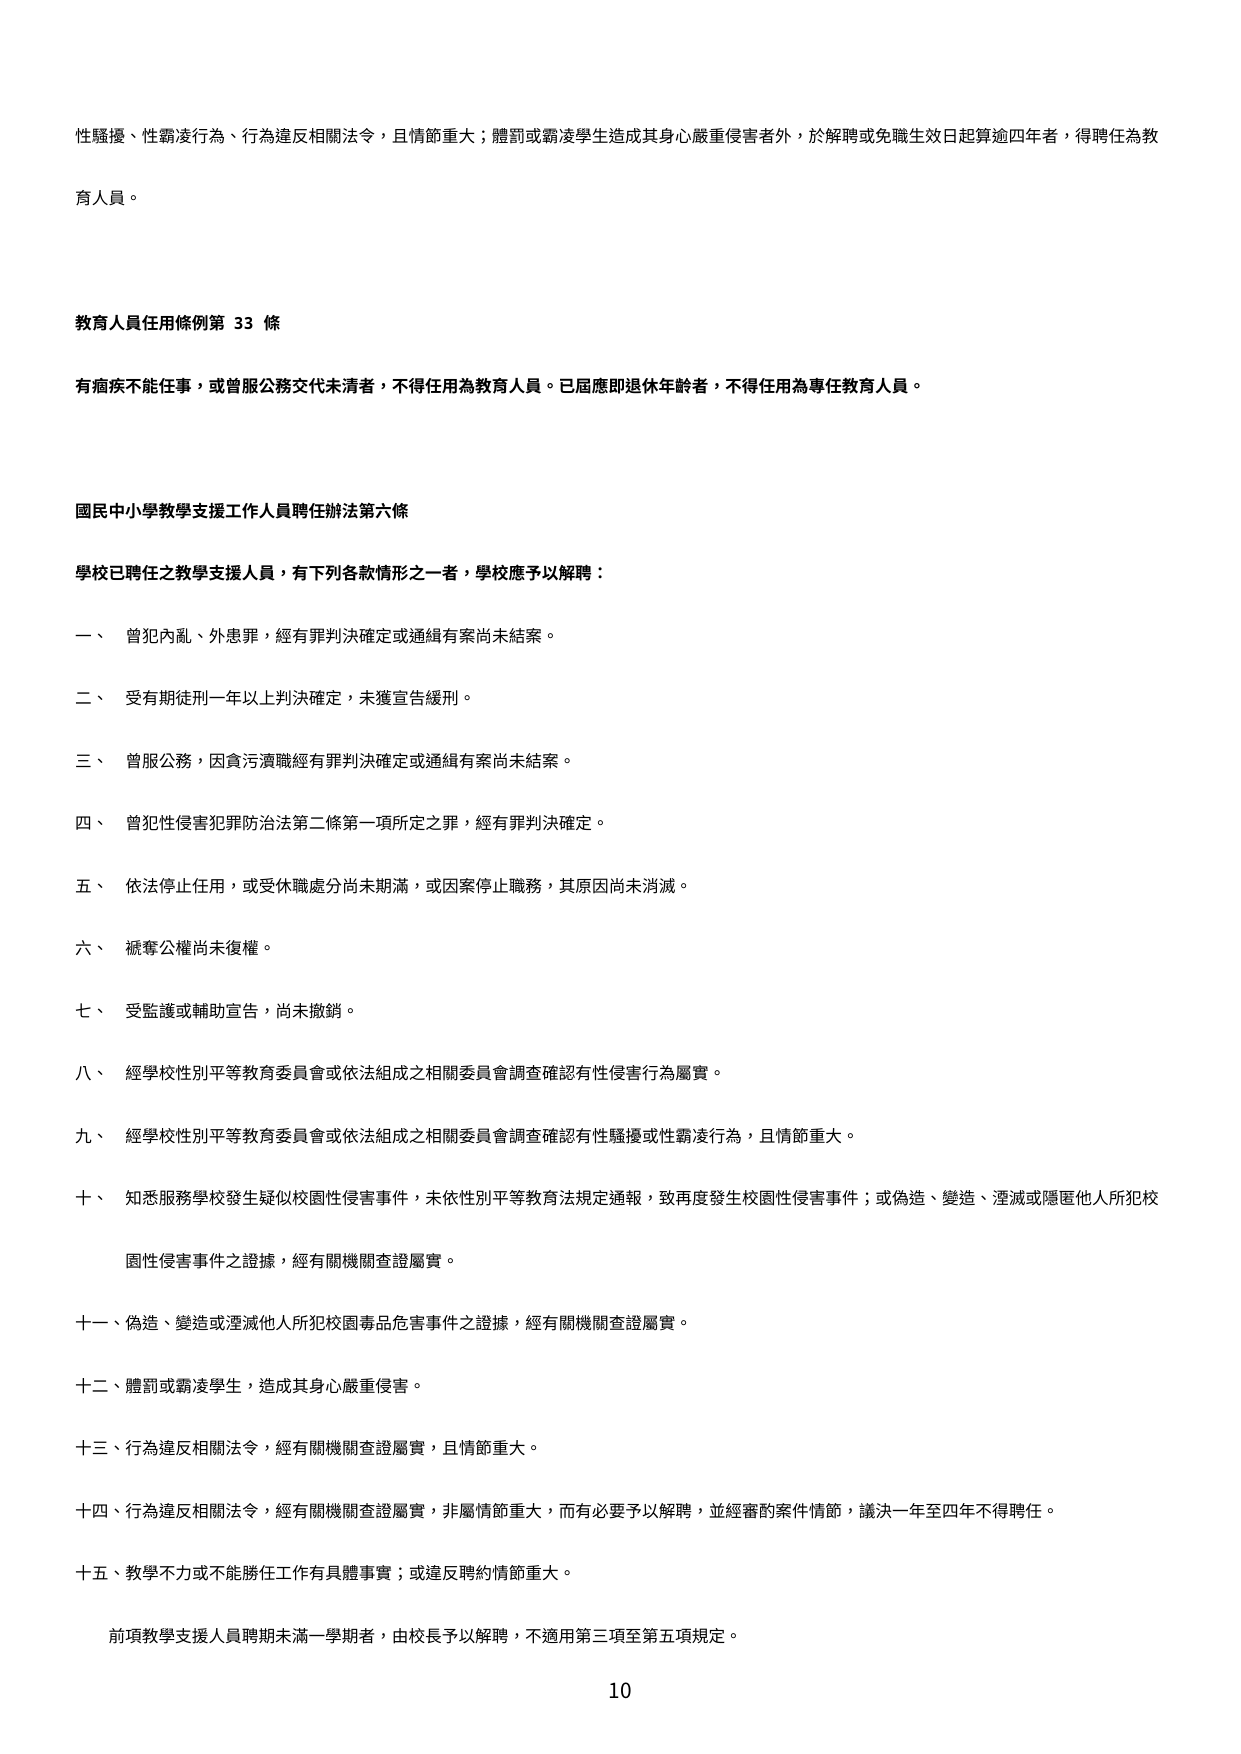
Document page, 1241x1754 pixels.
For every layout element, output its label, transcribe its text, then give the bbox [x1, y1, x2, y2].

list 經學校性別平等教育委員會或依法組成之相關委員會調查確認有性侵害行為屬實。 [75, 1031, 1165, 1093]
list 行為違反相關法令，經有關機關查證屬實，非屬情節重大，而有必要予以解聘，並經審酌案件情節，議決一年至四年不得聘任。 [75, 1468, 1165, 1531]
list 教學不力或不能勝任工作有具體事實；或違反聘約情節重大。 [75, 1531, 1165, 1593]
list 曾服公務，因貪污瀆職經有罪判決確定或通緝有案尚未結案。 [75, 718, 1165, 781]
text 學校已聘任之教學支援人員，有下列各款情形之一者，學校應予以解聘： [75, 531, 1165, 593]
list 依法停止任用，或受休職處分尚未期滿，或因案停止職務，其原因尚未消滅。 [75, 843, 1165, 906]
list 受監護或輔助宣告，尚未撤銷。 [75, 968, 1165, 1031]
list 偽造、變造或湮滅他人所犯校園毒品危害事件之證據，經有關機關查證屬實。 [75, 1281, 1165, 1343]
text 本條例中華民國一百零三年一月三日修正之條文施行前，因行為不檢有損師道，經有關機關查證屬實而解聘或免職之教育人員，除屬性侵害行為；性騷擾、性霸凌行為、行為違反相關法令，且情節重大；體罰或霸凌學生造成其身心嚴重侵害者外，於解聘或免職生效日起算逾四年者，得聘任為教育人員。 [75, 93, 1165, 218]
list 經學校性別平等教育委員會或依法組成之相關委員會調查確認有性騷擾或性霸凌行為，且情節重大。 [75, 1093, 1165, 1156]
text 教育人員任用條例第 33 條 [75, 281, 1165, 343]
text 前項教學支援人員聘期未滿一學期者，由校長予以解聘，不適用第三項至第五項規定。 [75, 1593, 1165, 1656]
text 有痼疾不能任事，或曾服公務交代未清者，不得任用為教育人員。已屆應即退休年齡者，不得任用為專任教育人員。 [75, 343, 1165, 406]
list 曾犯性侵害犯罪防治法第二條第一項所定之罪，經有罪判決確定。 [75, 781, 1165, 843]
list 知悉服務學校發生疑似校園性侵害事件，未依性別平等教育法規定通報，致再度發生校園性侵害事件；或偽造、變造、湮滅或隱匿他人所犯校園性侵害事件之證據，經有關機關查證屬實。 [75, 1156, 1165, 1281]
list 曾犯內亂、外患罪，經有罪判決確定或通緝有案尚未結案。 [75, 593, 1165, 656]
text 國民中小學教學支援工作人員聘任辦法第六條 [75, 468, 1165, 531]
list 行為違反相關法令，經有關機關查證屬實，且情節重大。 [75, 1406, 1165, 1468]
list 受有期徒刑一年以上判決確定，未獲宣告緩刑。 [75, 656, 1165, 718]
list 體罰或霸凌學生，造成其身心嚴重侵害。 [75, 1343, 1165, 1406]
list 褫奪公權尚未復權。 [75, 906, 1165, 968]
